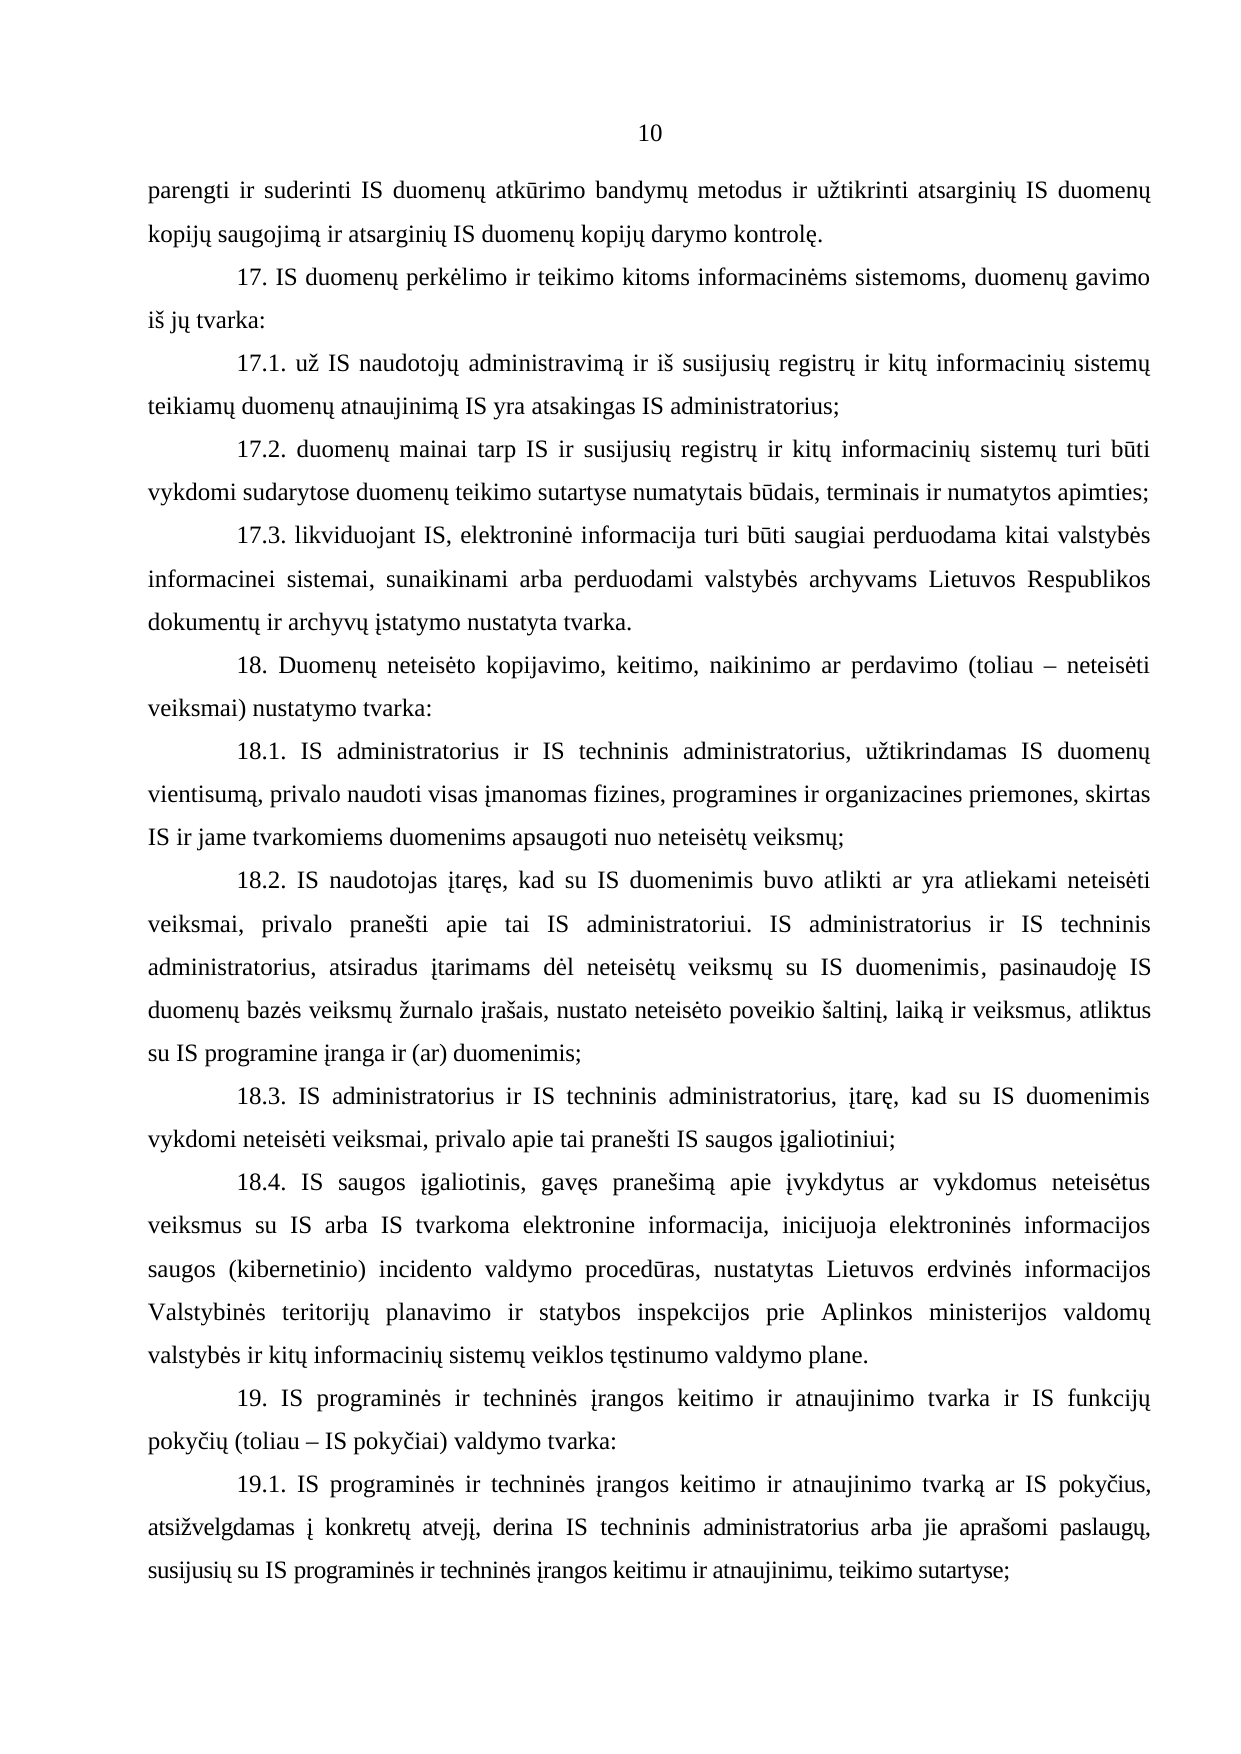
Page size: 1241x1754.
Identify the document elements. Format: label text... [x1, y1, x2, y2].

text 19. IS programinės ir techninės įrangos keitimo ir atnaujinimo tvarka ir IS funkcijų pokyčių (toliau – IS pokyčiai) valdymo tvarka: [148, 1383, 1152, 1455]
text 17.3. likviduojant IS, elektroninė informacija turi būti saugiai perduodama kitai valstybės informacinei sistemai, sunaikinami arba perduodami valstybės archyvams Lietuvos Respublikos dokumentų ir archyvų įstatymo nustatyta tvarka. [148, 521, 1152, 636]
text 18.1. IS administratorius ir IS techninis administratorius, užtikrindamas IS duomenų vientisumą, privalo naudoti visas įmanomas fizines, programines ir organizacines priemones, skirtas IS ir jame tvarkomiems duomenims apsaugoti nuo neteisėtų veiksmų; [148, 736, 1152, 851]
text 18.3. IS administratorius ir IS techninis administratorius, įtarę, kad su IS duomenimis vykdomi neteisėti veiksmai, privalo apie tai pranešti IS saugos įgaliotiniui; [148, 1081, 1152, 1153]
text 18.2. IS naudotojas įtaręs, kad su IS duomenimis buvo atlikti ar yra atliekami neteisėti veiksmai, privalo pranešti apie tai IS administratoriui. IS administratorius ir IS techninis administratorius, atsiradus įtarimams dėl neteisėtų veiksmų su IS duomenimis, pasinaudoję IS duomenų bazės veiksmų žurnalo įrašais, nustato neteisėto poveikio šaltinį, laiką ir veiksmus, atliktus su IS programine įranga ir (ar) duomenimis; [148, 866, 1152, 1067]
text 17. IS duomenų perkėlimo ir teikimo kitoms informacinėms sistemoms, duomenų gavimo iš jų tvarka: [148, 262, 1152, 334]
text 18.4. IS saugos įgaliotinis, gavęs pranešimą apie įvykdytus ar vykdomus neteisėtus veiksmus su IS arba IS tvarkoma elektronine informacija, inicijuoja elektroninės informacijos saugos (kibernetinio) incidento valdymo procedūras, nustatytas Lietuvos erdvinės informacijos Valstybinės teritorijų planavimo ir statybos inspekcijos prie Aplinkos ministerijos valdomų valstybės ir kitų informacinių sistemų veiklos tęstinumo valdymo plane. [148, 1167, 1152, 1369]
text 17.2. duomenų mainai tarp IS ir susijusių registrų ir kitų informacinių sistemų turi būti vykdomi sudarytose duomenų teikimo sutartyse numatytais būdais, terminais ir numatytos apimties; [148, 434, 1152, 506]
text 17.1. už IS naudotojų administravimą ir iš susijusių registrų ir kitų informacinių sistemų teikiamų duomenų atnaujinimą IS yra atsakingas IS administratorius; [148, 348, 1152, 420]
text parengti ir suderinti IS duomenų atkūrimo bandymų metodus ir užtikrinti atsarginių IS duomenų kopijų saugojimą ir atsarginių IS duomenų kopijų darymo kontrolę. [148, 176, 1152, 247]
text 18. Duomenų neteisėto kopijavimo, keitimo, naikinimo ar perdavimo (toliau – neteisėti veiksmai) nustatymo tvarka: [148, 650, 1152, 722]
text 19.1. IS programinės ir techninės įrangos keitimo ir atnaujinimo tvarką ar IS pokyčius, atsižvelgdamas į konkretų atvejį, derina IS techninis administratorius arba jie aprašomi paslaugų, susijusių su IS programinės ir techninės įrangos keitimu ir atnaujinimu, teikimo sutartyse; [148, 1469, 1152, 1584]
